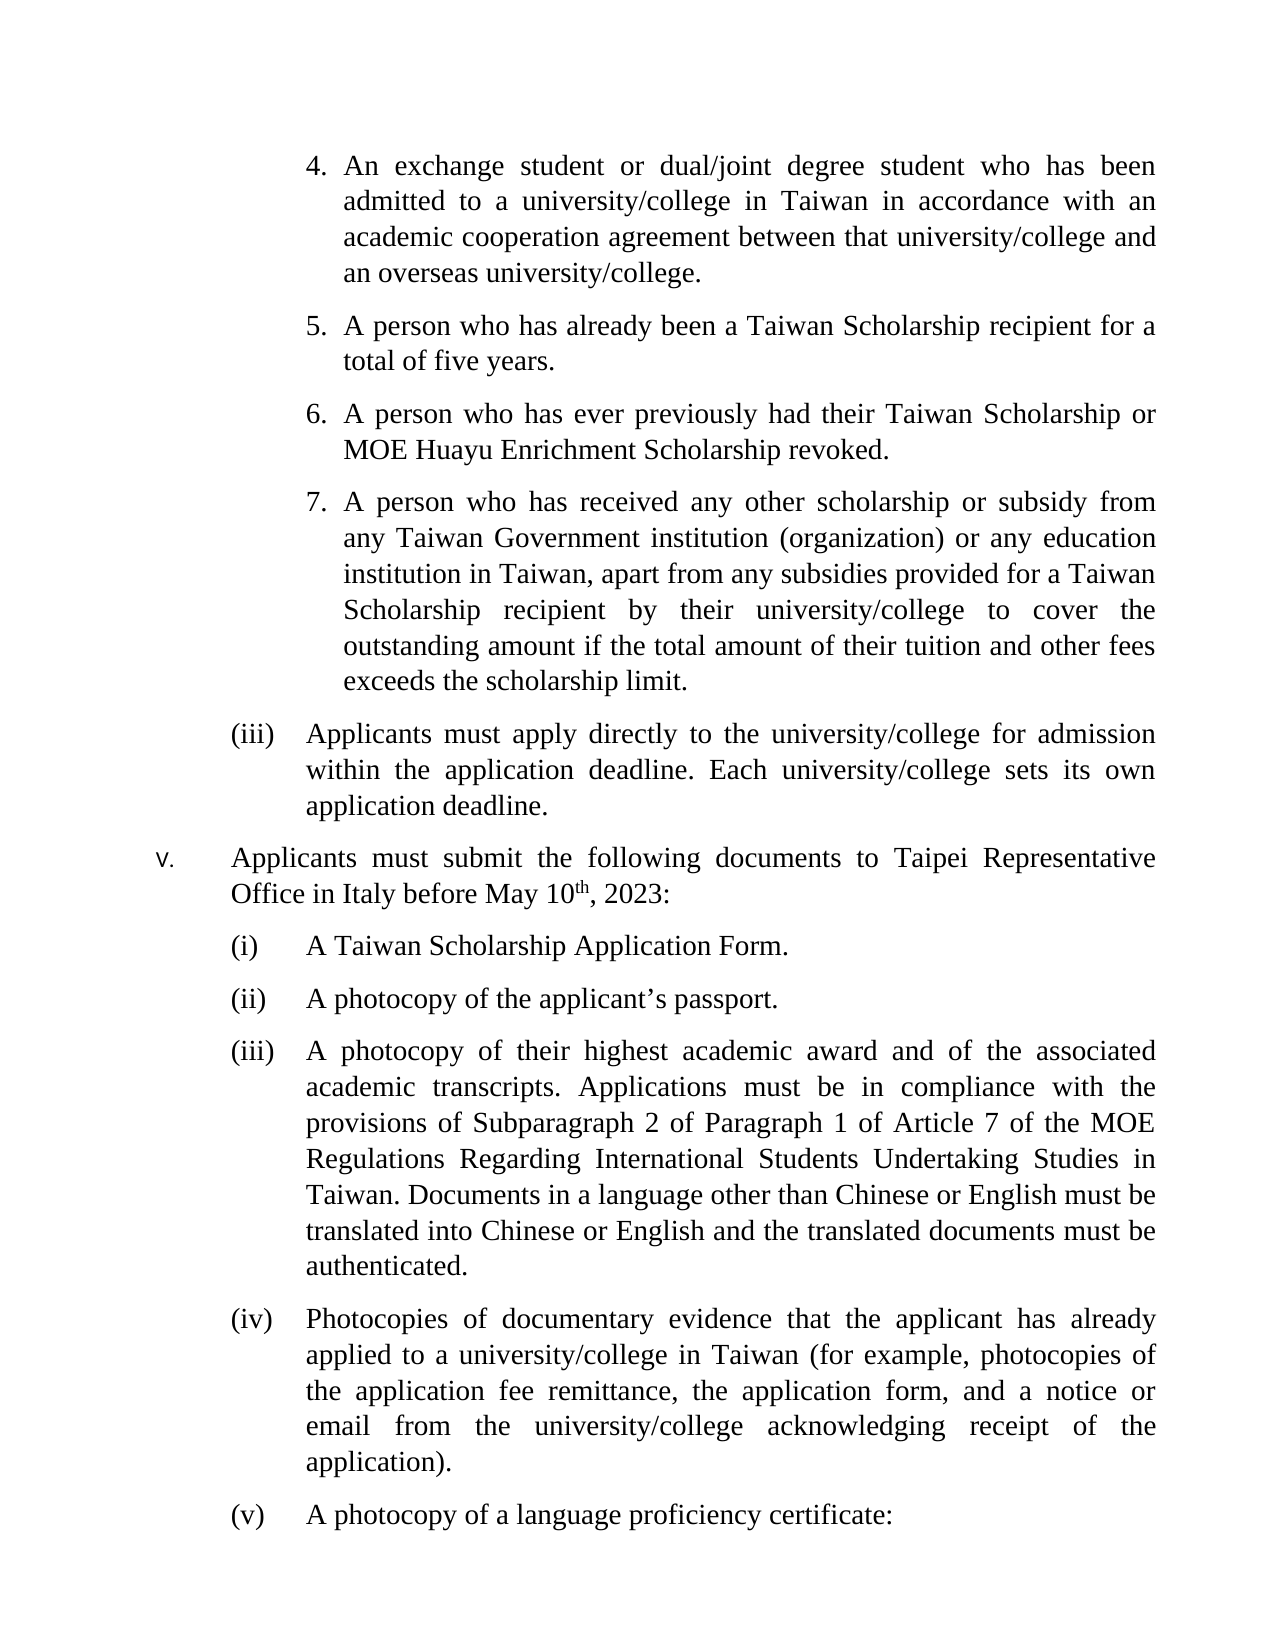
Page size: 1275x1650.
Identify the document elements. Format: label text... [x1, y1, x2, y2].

list A Taiwan Scholarship Application Form. [231, 928, 1157, 962]
list A photocopy of the applicant’s passport. [231, 981, 1157, 1014]
list A photocopy of their highest academic award and of the associated academic transcripts. Applications must be in compliance with the provisions of Subparagraph 2 of Paragraph 1 of Article 7 of the MOE Regulations Regarding International Students Undertaking Studies in Taiwan. Documents in a language other than Chinese or English must be translated into Chinese or English and the translated documents must be authenticated. [231, 1033, 1157, 1282]
list An exchange student or dual/joint degree student who has been admitted to a university/college in Taiwan in accordance with an academic cooperation agreement between that university/college and an overseas university/college. [306, 148, 1157, 289]
list Photocopies of documentary evidence that the applicant has already applied to a university/college in Taiwan (for example, photocopies of the application fee remittance, the application form, and a notice or email from the university/college acknowledging receipt of the application). [231, 1301, 1157, 1478]
list A person who has received any other scholarship or subsidy from any Taiwan Government institution (organization) or any education institution in Taiwan, apart from any subsidies provided for a Taiwan Scholarship recipient by their university/college to cover the outstanding amount if the total amount of their tuition and other fees exceeds the scholarship limit. [306, 484, 1157, 697]
list A person who has ever previously had their Taiwan Scholarship or MOE Huayu Enrichment Scholarship revoked. [306, 396, 1157, 465]
list A photocopy of a language proficiency certificate: [231, 1497, 1157, 1530]
list Applicants must apply directly to the university/college for admission within the application deadline. Each university/college sets its own application deadline. [231, 716, 1157, 821]
list Applicants must submit the following documents to Taipei Representative Office in Italy before May 10th, 2023: [156, 840, 1157, 909]
list A person who has already been a Taiwan Scholarship recipient for a total of five years. [306, 308, 1157, 377]
